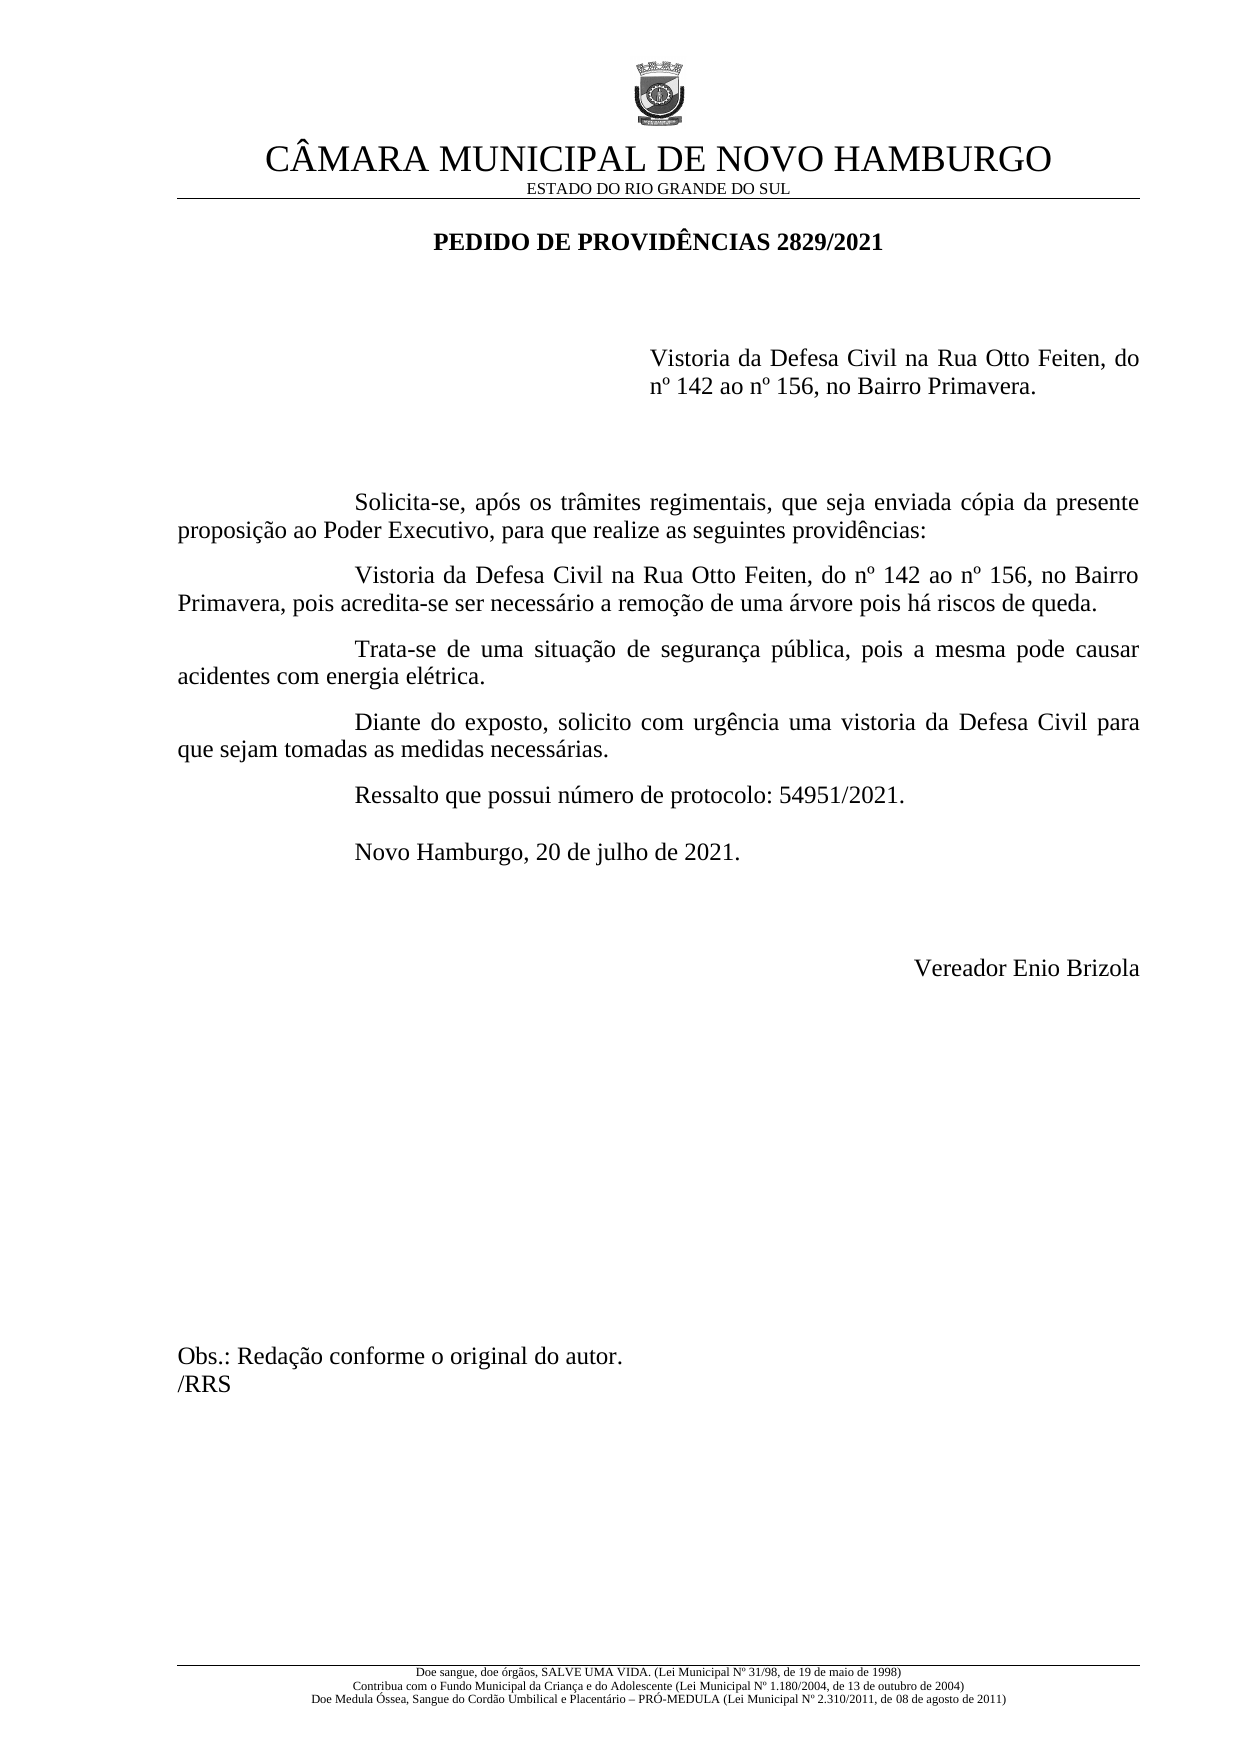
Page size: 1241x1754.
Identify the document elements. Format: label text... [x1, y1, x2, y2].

text Vereador Enio Brizola [177, 954, 1140, 982]
text Vistoria da Defesa Civil na Rua Otto Feiten, do nº 142 ao nº 156, no Bairro Primavera. [649, 344, 1140, 400]
text Diante do exposto, solicito com urgência uma vistoria da Defesa Civil para que sejam tomadas as medidas necessárias. [177, 708, 1140, 763]
text Vistoria da Defesa Civil na Rua Otto Feiten, do nº 142 ao nº 156, no Bairro Primavera, pois acredita-se ser necessário a remoção de uma árvore pois há riscos de queda. [177, 562, 1140, 617]
text Ressalto que possui número de protocolo: 54951/2021. [177, 781, 1140, 809]
text Trata-se de uma situação de segurança pública, pois a mesma pode causar acidentes com energia elétrica. [177, 635, 1140, 690]
text Obs.: Redação conforme o original do autor. [177, 1342, 1140, 1370]
text /RRS [177, 1370, 1140, 1398]
text PEDIDO DE PROVIDÊNCIAS 2829/2021 [177, 228, 1140, 256]
text Solicita-se, após os trâmites regimentais, que seja enviada cópia da presente proposição ao Poder Executivo, para que realize as seguintes providências: [177, 488, 1140, 544]
text Novo Hamburgo, 20 de julho de 2021. [177, 838, 1140, 866]
